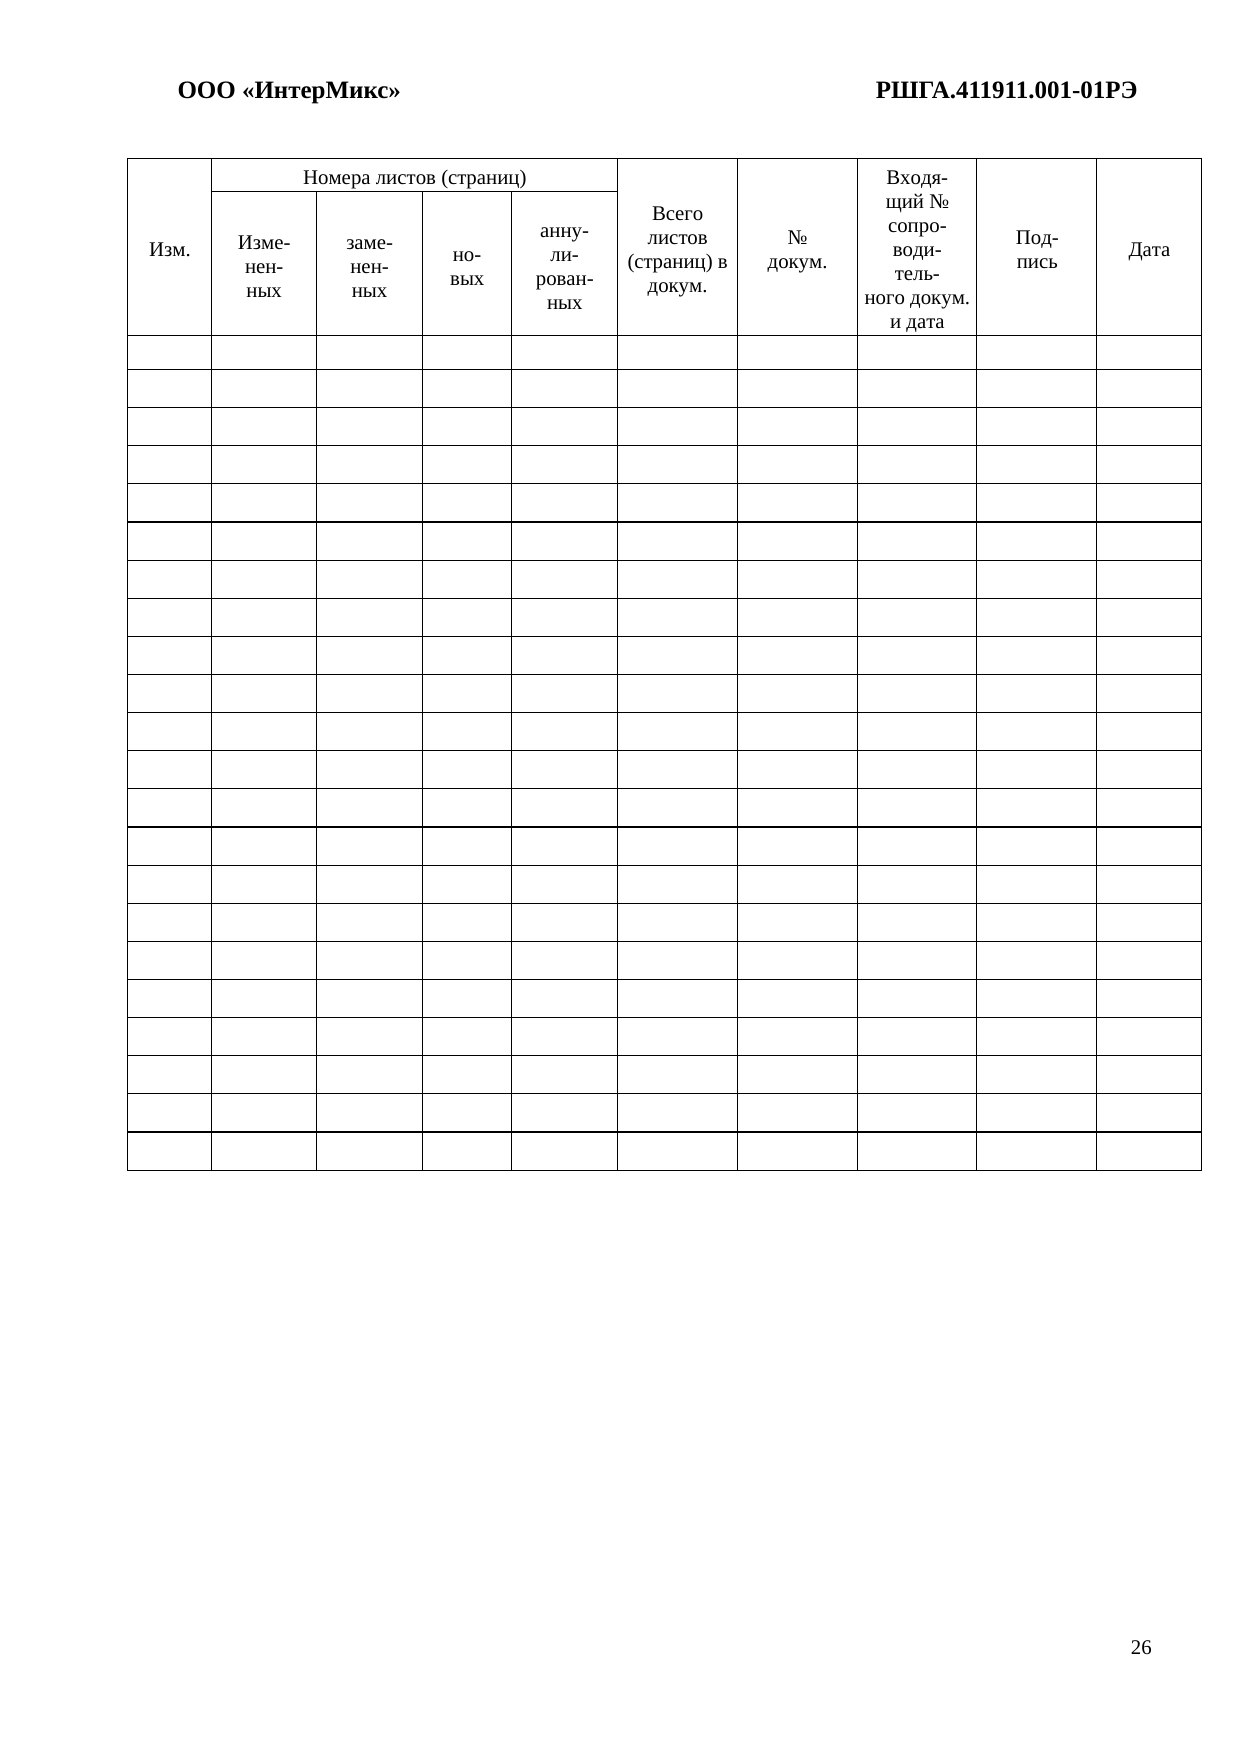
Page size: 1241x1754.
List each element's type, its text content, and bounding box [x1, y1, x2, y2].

table_cell [1097, 370, 1201, 407]
table_cell [1097, 561, 1201, 598]
table_cell [858, 866, 976, 903]
table_cell [977, 866, 1096, 903]
table_cell анну- ли- рован- ных [512, 192, 617, 335]
table_cell [618, 1094, 737, 1131]
table_cell [317, 1133, 422, 1169]
table_cell [212, 599, 316, 636]
table_cell [977, 713, 1096, 750]
table_cell [423, 484, 511, 521]
table_cell [212, 751, 316, 788]
table_cell [317, 561, 422, 598]
table_cell [618, 675, 737, 712]
table_cell [858, 1133, 976, 1169]
table_cell [423, 1056, 511, 1093]
table_cell [738, 1133, 857, 1169]
table_cell [1097, 828, 1201, 864]
table_cell [977, 561, 1096, 598]
table_cell [738, 599, 857, 636]
table_cell [1097, 336, 1201, 369]
table_cell [317, 1094, 422, 1131]
table_cell [128, 370, 211, 407]
table_cell [858, 599, 976, 636]
table_cell [128, 866, 211, 903]
table_cell [977, 523, 1096, 559]
table_cell [423, 942, 511, 979]
table_cell [317, 408, 422, 445]
table_cell [738, 866, 857, 903]
table_cell [128, 408, 211, 445]
table_cell [618, 828, 737, 864]
table_cell [317, 484, 422, 521]
table_cell [512, 637, 617, 674]
table_cell [858, 1018, 976, 1055]
table_cell [512, 1056, 617, 1093]
table_cell [618, 484, 737, 521]
table_cell [128, 980, 211, 1017]
table_cell [618, 1018, 737, 1055]
table_cell [128, 1133, 211, 1169]
table_cell [858, 408, 976, 445]
table_cell [977, 1056, 1096, 1093]
table_cell [1097, 675, 1201, 712]
table_cell [977, 789, 1096, 826]
table_cell [1097, 980, 1201, 1017]
table_cell [1097, 789, 1201, 826]
table_cell [977, 408, 1096, 445]
table_cell [1097, 446, 1201, 483]
table_header Входя- щий № сопро-води- тель- ного докум. и дата [858, 159, 976, 335]
table_cell [128, 713, 211, 750]
table_cell [317, 866, 422, 903]
table_cell [858, 751, 976, 788]
table_cell [423, 523, 511, 559]
table_cell [738, 446, 857, 483]
table_cell [977, 370, 1096, 407]
table_cell [212, 980, 316, 1017]
table_cell [738, 523, 857, 559]
table_cell [738, 942, 857, 979]
table_cell [128, 336, 211, 369]
table_cell [317, 370, 422, 407]
table_cell [858, 637, 976, 674]
table_cell [317, 751, 422, 788]
table_cell [212, 1056, 316, 1093]
table_cell [512, 713, 617, 750]
table_cell [512, 523, 617, 559]
table_cell [212, 484, 316, 521]
table_cell [423, 561, 511, 598]
table_cell [128, 637, 211, 674]
table_cell [512, 904, 617, 941]
table_cell [423, 1094, 511, 1131]
table_cell [423, 336, 511, 369]
table_cell [858, 370, 976, 407]
table_cell [317, 789, 422, 826]
table_cell [977, 336, 1096, 369]
table_cell [512, 1018, 617, 1055]
table_cell [738, 904, 857, 941]
table_cell [423, 446, 511, 483]
table_cell [1097, 1018, 1201, 1055]
table_cell Изме- нен- ных [212, 192, 316, 335]
table_cell [423, 713, 511, 750]
table_cell [512, 446, 617, 483]
table_cell [423, 828, 511, 864]
table_cell [618, 751, 737, 788]
table_cell [858, 561, 976, 598]
table_cell [738, 370, 857, 407]
table_cell [512, 828, 617, 864]
table_cell [738, 637, 857, 674]
table_cell [423, 1133, 511, 1169]
table_cell [317, 446, 422, 483]
table_cell [423, 904, 511, 941]
table_cell [977, 980, 1096, 1017]
table_cell [618, 446, 737, 483]
table_cell [858, 942, 976, 979]
table_cell [618, 637, 737, 674]
table_cell [423, 751, 511, 788]
table_cell [317, 828, 422, 864]
table_cell [618, 866, 737, 903]
table_cell [512, 789, 617, 826]
table_cell [858, 484, 976, 521]
table_cell [858, 980, 976, 1017]
table_cell [738, 675, 857, 712]
table_cell [423, 789, 511, 826]
table_cell [1097, 484, 1201, 521]
table_cell [128, 828, 211, 864]
table_cell [212, 1094, 316, 1131]
table_cell [858, 336, 976, 369]
table_cell [977, 1094, 1096, 1131]
table_cell [858, 675, 976, 712]
table_cell [212, 942, 316, 979]
table_cell [317, 980, 422, 1017]
table_cell [212, 713, 316, 750]
table_cell [212, 370, 316, 407]
table_cell [423, 1018, 511, 1055]
table_cell [128, 751, 211, 788]
table_cell [212, 1133, 316, 1169]
table_cell [858, 828, 976, 864]
table_cell [128, 446, 211, 483]
table_cell [977, 675, 1096, 712]
table_cell [858, 1094, 976, 1131]
table_cell [1097, 523, 1201, 559]
table_cell [738, 1056, 857, 1093]
table_header Номера листов (страниц) [212, 159, 617, 191]
table_header Изм. [128, 159, 211, 335]
table_cell [512, 942, 617, 979]
table_cell [858, 713, 976, 750]
table_cell [977, 942, 1096, 979]
table_cell [738, 789, 857, 826]
table_cell [212, 789, 316, 826]
table_cell [858, 446, 976, 483]
table_cell [858, 523, 976, 559]
table_cell [858, 904, 976, 941]
table_cell [128, 599, 211, 636]
table_cell [618, 336, 737, 369]
table_cell [512, 599, 617, 636]
table_cell [423, 599, 511, 636]
table_cell [128, 789, 211, 826]
table_cell заме- нен- ных [317, 192, 422, 335]
table_cell [977, 904, 1096, 941]
table_cell [512, 370, 617, 407]
table_cell [317, 675, 422, 712]
table_cell [618, 408, 737, 445]
table_cell [317, 336, 422, 369]
table_cell [977, 599, 1096, 636]
table_cell [977, 1133, 1096, 1169]
table_cell [1097, 866, 1201, 903]
table_cell [512, 675, 617, 712]
table_cell [212, 904, 316, 941]
table_cell [738, 828, 857, 864]
table_cell [512, 1094, 617, 1131]
table_cell [317, 713, 422, 750]
table_cell [618, 789, 737, 826]
table_cell [317, 599, 422, 636]
table_cell [618, 904, 737, 941]
table_cell [128, 1094, 211, 1131]
table_cell [423, 370, 511, 407]
table_cell [512, 751, 617, 788]
table_cell [317, 904, 422, 941]
table_cell [423, 866, 511, 903]
table_cell [128, 675, 211, 712]
table_cell [512, 1133, 617, 1169]
table_cell [618, 370, 737, 407]
table_cell [512, 408, 617, 445]
table_cell [618, 523, 737, 559]
table_cell [738, 336, 857, 369]
table_cell [1097, 713, 1201, 750]
table_header № докум. [738, 159, 857, 335]
table_cell [512, 561, 617, 598]
table_cell [212, 561, 316, 598]
table_cell но- вых [423, 192, 511, 335]
table_cell [128, 561, 211, 598]
table_cell [212, 1018, 316, 1055]
table_cell [317, 942, 422, 979]
table_cell [423, 980, 511, 1017]
table_cell [212, 828, 316, 864]
table_cell [317, 637, 422, 674]
table_cell [977, 484, 1096, 521]
table_cell [1097, 751, 1201, 788]
table_cell [212, 336, 316, 369]
table_cell [618, 1133, 737, 1169]
table_cell [128, 1056, 211, 1093]
table_cell [128, 942, 211, 979]
table_cell [1097, 1094, 1201, 1131]
table_cell [128, 1018, 211, 1055]
table_header Под- пись [977, 159, 1096, 335]
table_cell [317, 1056, 422, 1093]
table_cell [738, 751, 857, 788]
table_cell [738, 561, 857, 598]
table_cell [977, 446, 1096, 483]
table_cell [423, 675, 511, 712]
table_cell [977, 1018, 1096, 1055]
table_cell [618, 942, 737, 979]
table_cell [512, 866, 617, 903]
table_cell [977, 751, 1096, 788]
table_cell [212, 523, 316, 559]
table_cell [618, 713, 737, 750]
table_cell [128, 484, 211, 521]
table_header Всего листов (страниц) в докум. [618, 159, 737, 335]
table_cell [738, 713, 857, 750]
table_cell [512, 484, 617, 521]
table_cell [977, 828, 1096, 864]
table_cell [977, 637, 1096, 674]
table_cell [738, 1018, 857, 1055]
table_cell [1097, 637, 1201, 674]
table_cell [858, 789, 976, 826]
table_cell [618, 980, 737, 1017]
table_cell [1097, 599, 1201, 636]
table_cell [738, 484, 857, 521]
table_cell [212, 866, 316, 903]
table_header Дата [1097, 159, 1201, 335]
table_cell [512, 336, 617, 369]
table_cell [1097, 1056, 1201, 1093]
table_cell [212, 637, 316, 674]
table_cell [512, 980, 617, 1017]
table_cell [1097, 904, 1201, 941]
table_cell [1097, 408, 1201, 445]
table_cell [738, 408, 857, 445]
table_cell [317, 1018, 422, 1055]
table_cell [128, 523, 211, 559]
table_cell [738, 980, 857, 1017]
table_cell [1097, 1133, 1201, 1169]
table_cell [317, 523, 422, 559]
table_cell [1097, 942, 1201, 979]
table_cell [618, 1056, 737, 1093]
table_cell [858, 1056, 976, 1093]
table_cell [212, 408, 316, 445]
table_cell [423, 408, 511, 445]
table_cell [618, 561, 737, 598]
table_cell [618, 599, 737, 636]
table_cell [128, 904, 211, 941]
table_cell [212, 446, 316, 483]
table_cell [212, 675, 316, 712]
table_cell [738, 1094, 857, 1131]
table_cell [423, 637, 511, 674]
